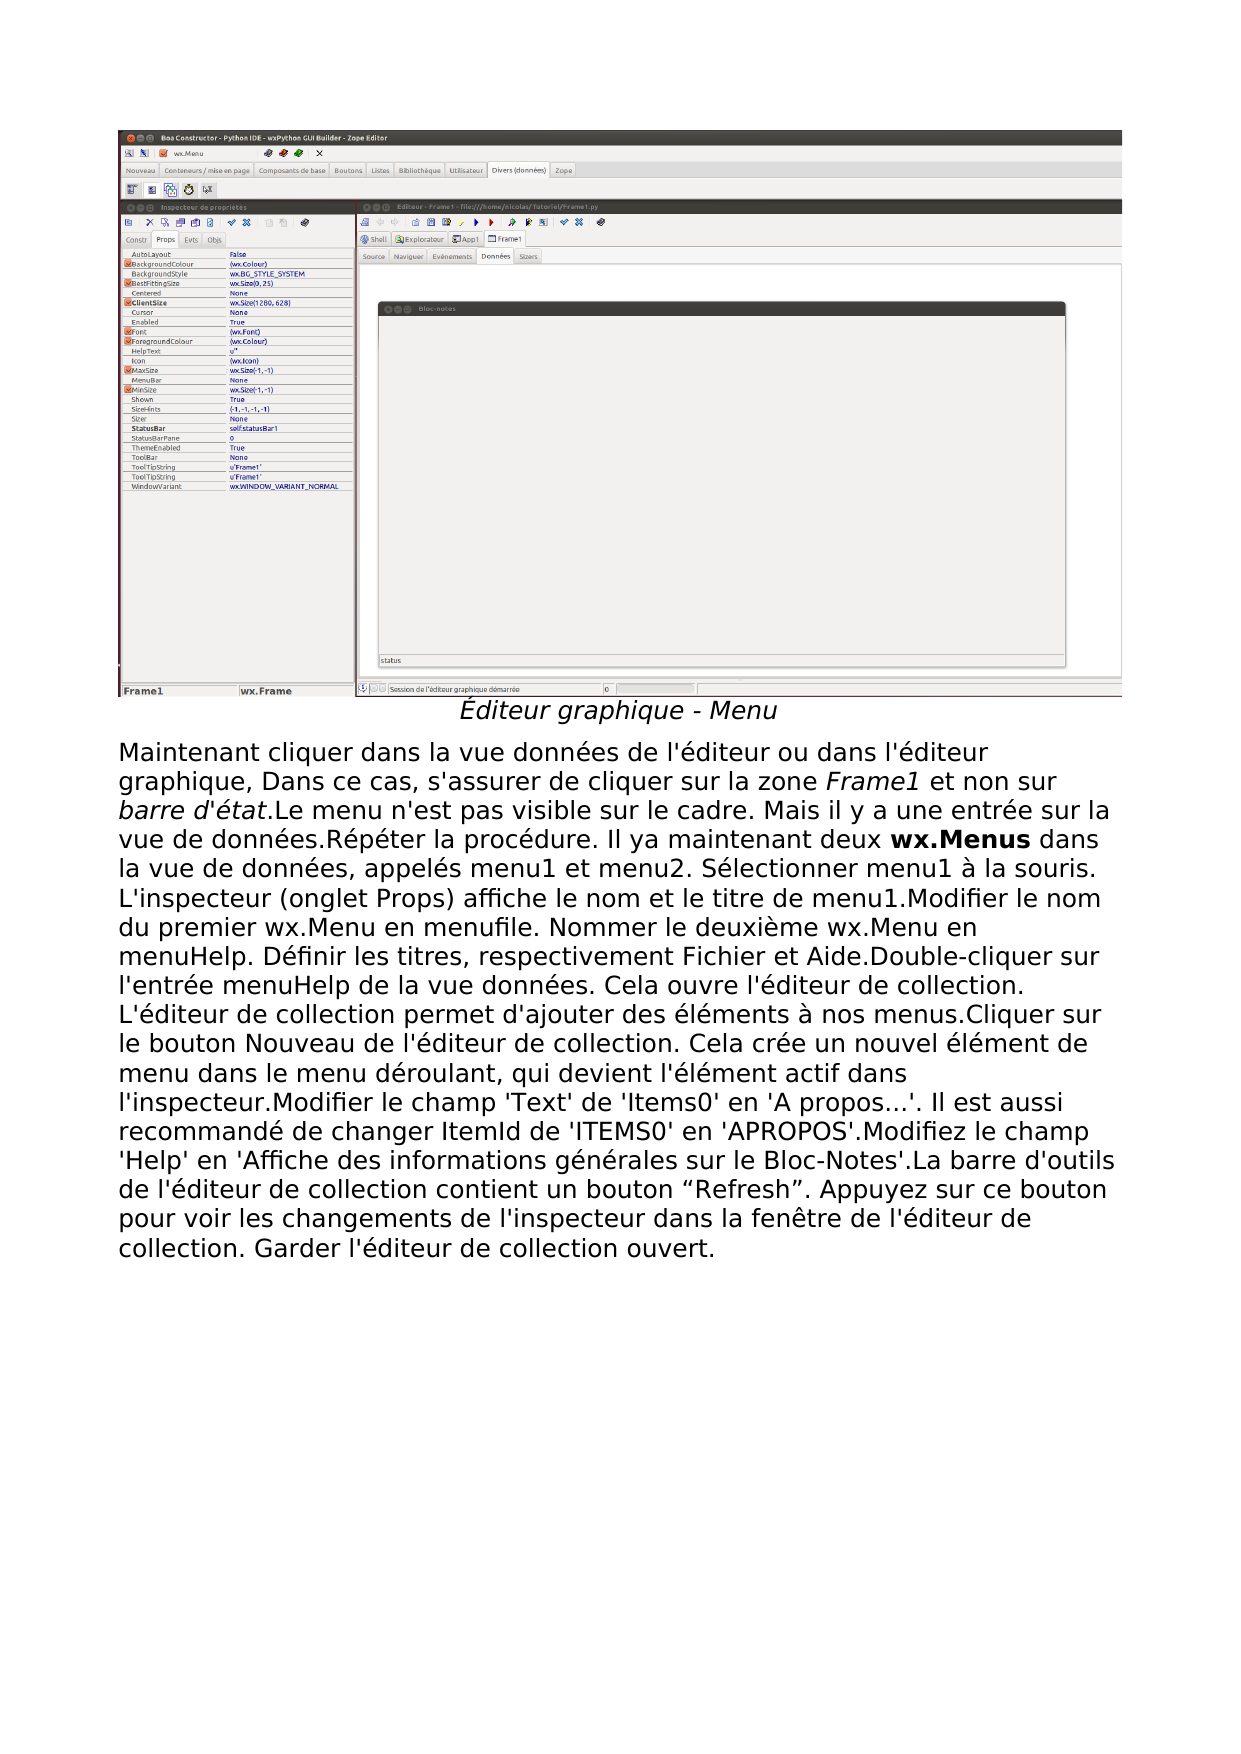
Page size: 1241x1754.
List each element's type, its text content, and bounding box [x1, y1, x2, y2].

text Éditeur graphique - Menu [118, 697, 1122, 726]
text Maintenant cliquer dans la vue données de l'éditeur ou dans l'éditeur graphique, Dans ce cas, s'assurer de cliquer sur la zone Frame1 et non sur barre d'état.Le menu n'est pas visible sur le cadre. Mais il y a une entrée sur la vue de données.Répéter la procédure. Il ya maintenant deux wx.Menus dans la vue de données, appelés menu1 et menu2. Sélectionner menu1 à la souris. L'inspecteur (onglet Props) affiche le nom et le titre de menu1.Modifier le nom du premier wx.Menu en menufile. Nommer le deuxième wx.Menu en menuHelp. Définir les titres, respectivement Fichier et Aide.Double-cliquer sur l'entrée menuHelp de la vue données. Cela ouvre l'éditeur de collection. L'éditeur de collection permet d'ajouter des éléments à nos menus.Cliquer sur le bouton Nouveau de l'éditeur de collection. Cela crée un nouvel élément de menu dans le menu déroulant, qui devient l'élément actif dans l'inspecteur.Modifier le champ 'Text' de 'Items0' en 'A propos...'. Il est aussi recommandé de changer ItemId de 'ITEMS0' en 'APROPOS'.Modifiez le champ 'Help' en 'Affiche des informations générales sur le Bloc-Notes'.La barre d'outils de l'éditeur de collection contient un bouton “Refresh”. Appuyez sur ce bouton pour voir les changements de l'inspecteur dans la fenêtre de l'éditeur de collection. Garder l'éditeur de collection ouvert. [118, 738, 1122, 1263]
picture [118, 130, 1123, 697]
